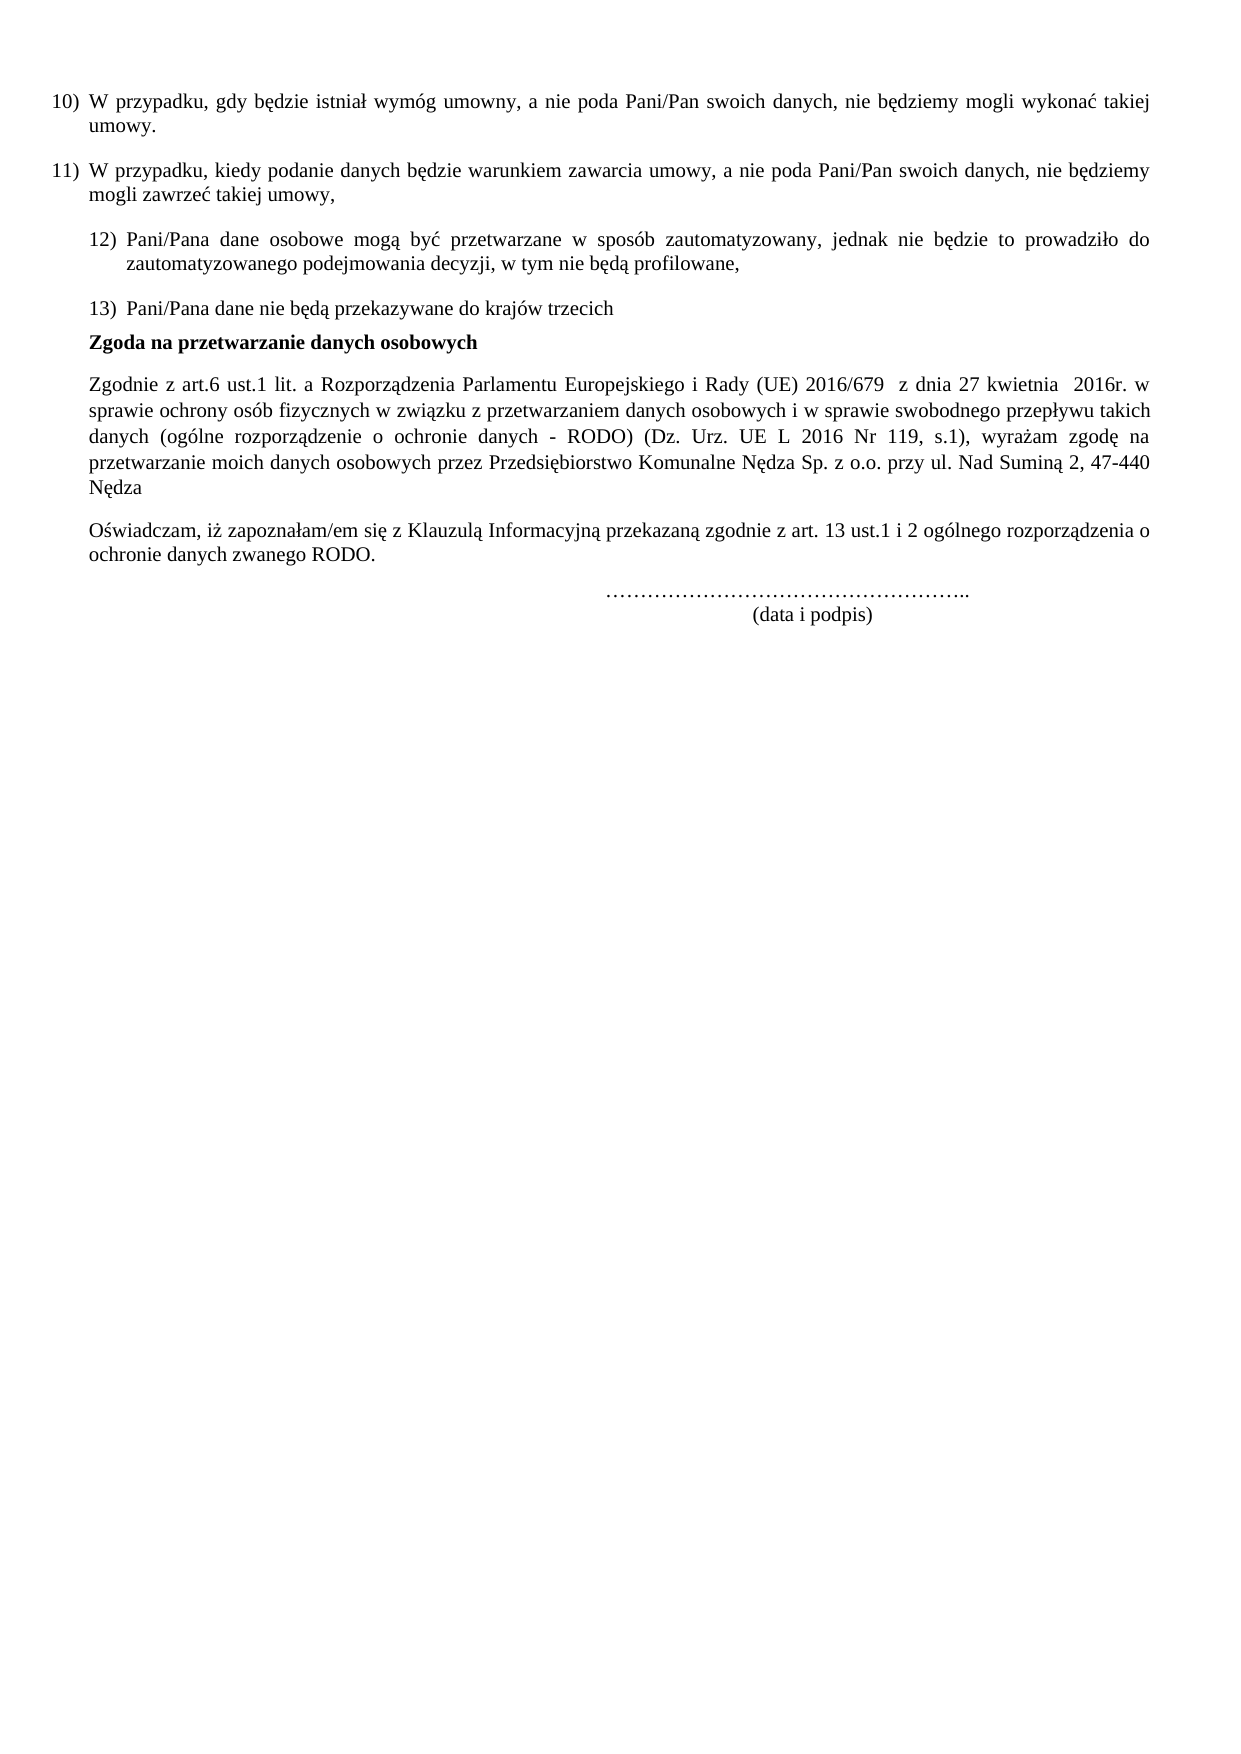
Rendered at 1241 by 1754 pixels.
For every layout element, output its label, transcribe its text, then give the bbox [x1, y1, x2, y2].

text Zgoda na przetwarzanie danych osobowych [89, 330, 1152, 354]
text Oświadczam, iż zapoznałam/em się z Klauzulą Informacyjną przekazaną zgodnie z art. 13 ust.1 i 2 ogólnego rozporządzenia o ochronie danych zwanego RODO. [89, 518, 1152, 566]
list Pani/Pana dane nie będą przekazywane do krajów trzecich [89, 296, 1152, 319]
list W przypadku, kiedy podanie danych będzie warunkiem zawarcia umowy, a nie poda Pani/Pan swoich danych, nie będziemy mogli zawrzeć takiej umowy, [51, 158, 1152, 206]
text …………………………………………….. [531, 578, 1152, 602]
text (data i podpis) [89, 602, 1152, 626]
list Pani/Pana dane osobowe mogą być przetwarzane w sposób zautomatyzowany, jednak nie będzie to prowadziło do zautomatyzowanego podejmowania decyzji, w tym nie będą profilowane, [89, 227, 1152, 275]
list W przypadku, gdy będzie istniał wymóg umowny, a nie poda Pani/Pan swoich danych, nie będziemy mogli wykonać takiej umowy. [51, 89, 1152, 137]
text Zgodnie z art.6 ust.1 lit. a Rozporządzenia Parlamentu Europejskiego i Rady (UE) 2016/679 z dnia 27 kwietnia 2016r. w sprawie ochrony osób fizycznych w związku z przetwarzaniem danych osobowych i w sprawie swobodnego przepływu takich danych (ogólne rozporządzenie o ochronie danych - RODO) (Dz. Urz. UE L 2016 Nr 119, s.1), wyrażam zgodę na przetwarzanie moich danych osobowych przez Przedsiębiorstwo Komunalne Nędza Sp. z o.o. przy ul. Nad Suminą 2, 47-440 Nędza [89, 372, 1152, 499]
